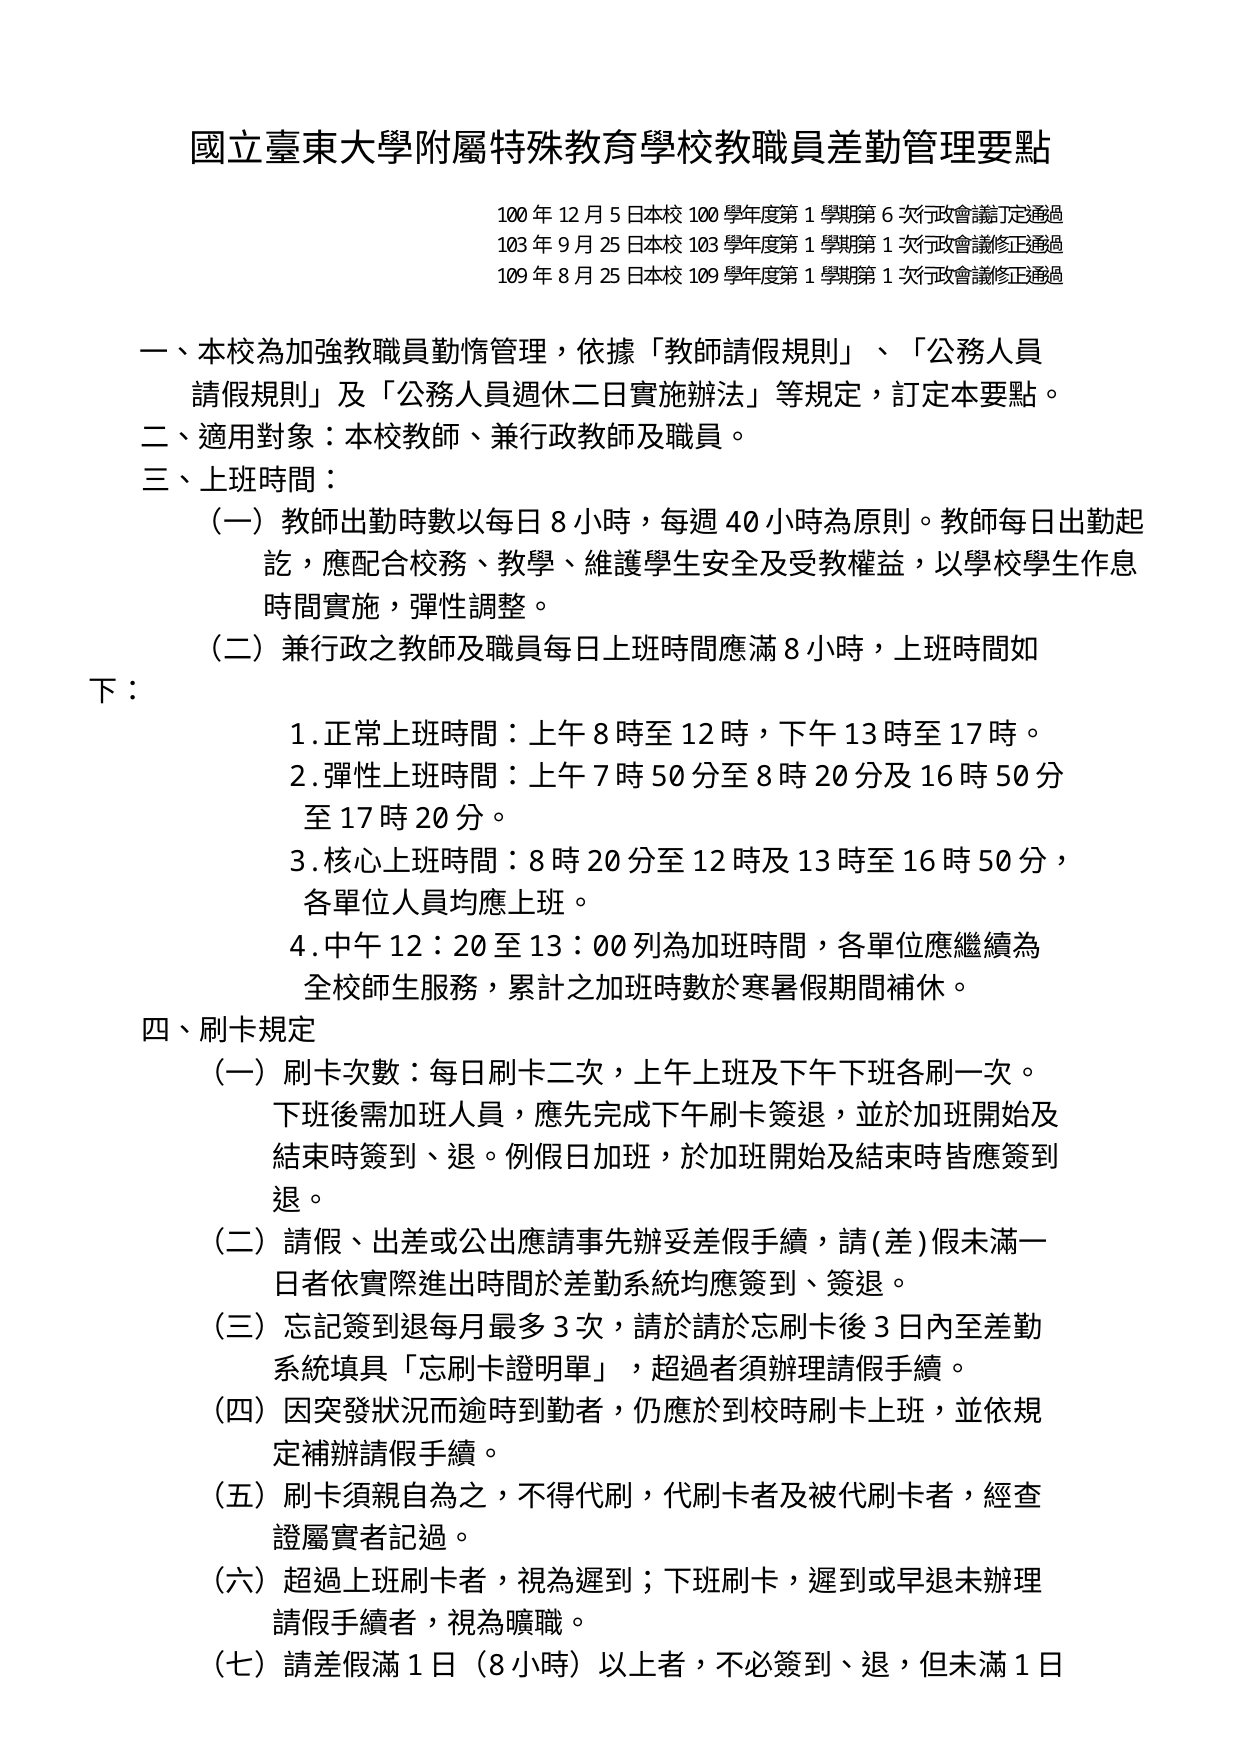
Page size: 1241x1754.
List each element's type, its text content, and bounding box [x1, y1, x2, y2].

text 109年8月25日本校109學年度第1學期第1次行政會議修正通過 [89, 259, 1067, 289]
text （四）因突發狀況而逾時到勤者，仍應於到校時刷卡上班，並依規定補辦請假手續。 [126, 1388, 1067, 1472]
text 一、本校為加強教職員勤惰管理，依據「教師請假規則」、「公務人員請假規則」及「公務人員週休二日實施辦法」等規定，訂定本要點。 [104, 329, 1067, 414]
text （七）請差假滿1日（8小時）以上者，不必簽到、退，但未滿1日及短程公出者，均應於到校辦公，離校時依實際進出時間簽到、退。 [126, 1642, 1067, 1684]
text 1.正常上班時間：上午8時至12時，下午13時至17時。 [201, 710, 1067, 753]
text （二）兼行政之教師及職員每日上班時間應滿8小時，上班時間如下： [89, 626, 1067, 710]
text 2.彈性上班時間：上午7時50分至8時20分及16時50分至17時20分。 [201, 753, 1067, 837]
text 國立臺東大學附屬特殊教育學校教職員差勤管理要點 [89, 118, 1152, 172]
text （六）超過上班刷卡者，視為遲到；下班刷卡，遲到或早退未辦理請假手續者，視為曠職。 [126, 1557, 1067, 1642]
text 二、適用對象：本校教師、兼行政教師及職員。 [105, 414, 1067, 456]
text （一）教師出勤時數以每日8小時，每週40小時為原則。教師每日出勤起訖，應配合校務、教學、維護學生安全及受教權益，以學校學生作息時間實施，彈性調整。 [89, 498, 1152, 626]
text （五）刷卡須親自為之，不得代刷，代刷卡者及被代刷卡者，經查證屬實者記過。 [126, 1472, 1067, 1557]
text 103年9月25日本校103學年度第1學期第1次行政會議修正通過 [89, 229, 1067, 259]
text （二）請假、出差或公出應請事先辦妥差假手續，請(差)假未滿一日者依實際進出時間於差勤系統均應簽到、簽退。 [126, 1218, 1067, 1303]
text 3.核心上班時間：8時20分至12時及13時至16時50分，各單位人員均應上班。 [201, 837, 1067, 922]
text 100年12月5日本校100學年度第1學期第6次行政會議訂定通過 [89, 198, 1067, 229]
text （一）刷卡次數：每日刷卡二次，上午上班及下午下班各刷一次。下班後需加班人員，應先完成下午刷卡簽退，並於加班開始及結束時簽到、退。例假日加班，於加班開始及結束時皆應簽到退。 [126, 1049, 1067, 1218]
text 4.中午12：20至13：00列為加班時間，各單位應繼續為全校師生服務，累計之加班時數於寒暑假期間補休。 [201, 922, 1067, 1007]
text （三）忘記簽到退每月最多3次，請於請於忘刷卡後3日內至差勤系統填具「忘刷卡證明單」，超過者須辦理請假手續。 [126, 1303, 1067, 1388]
text 四、刷卡規定 [89, 1007, 1067, 1049]
text 三、上班時間： [89, 456, 1067, 498]
